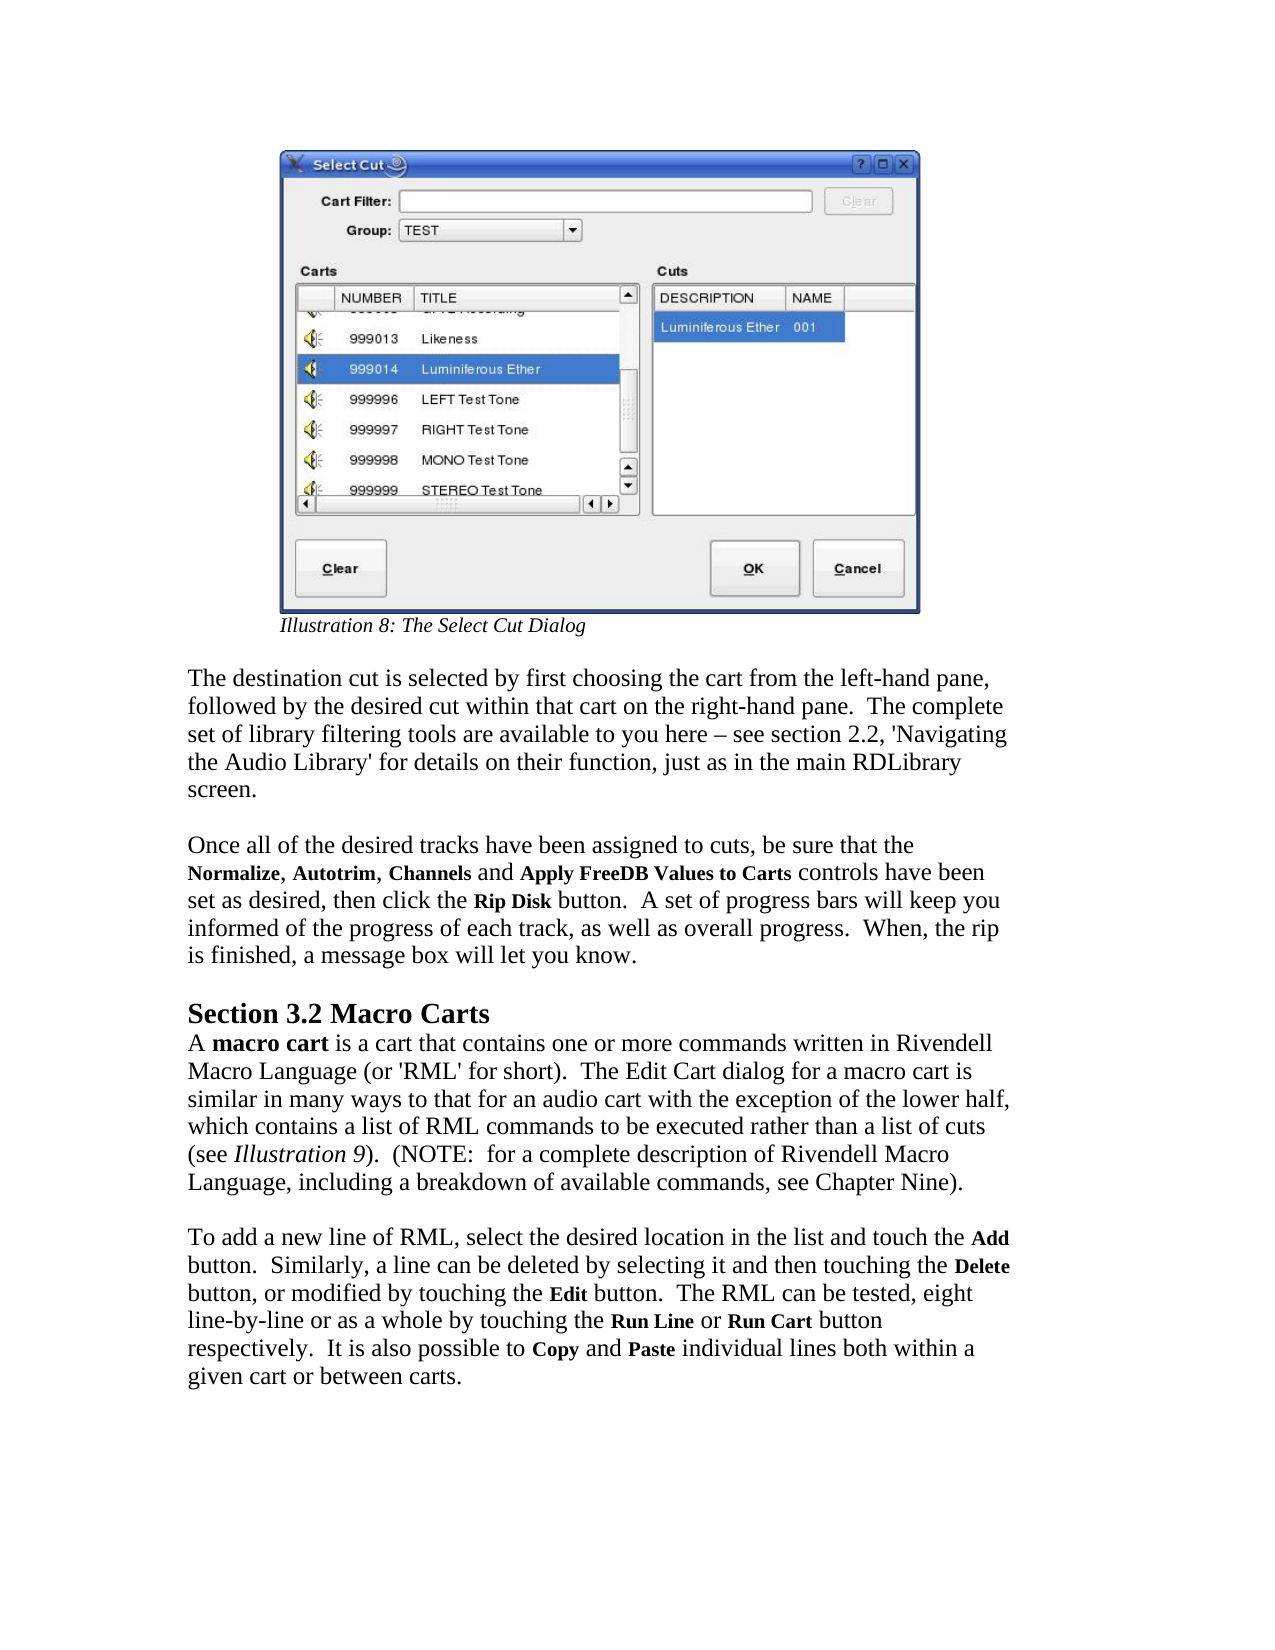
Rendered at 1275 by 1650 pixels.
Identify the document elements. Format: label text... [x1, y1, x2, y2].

text To add a new line of RML, select the desired location in the list and touch the Add button. Similarly, a line can be deleted by selecting it and then touching the Delete button, or modified by touching the Edit button. The RML can be tested, eight line-by-line or as a whole by touching the Run Line or Run Cart button respectively. It is also possible to Copy and Paste individual lines both within a given cart or between carts. [187, 1223, 1012, 1389]
text Once all of the desired tracks have been assigned to cuts, be sure that the Normalize, Autotrim, Channels and Apply FreeDB Values to Carts controls have been set as desired, then click the Rip Disk button. A set of progress bars will keep you informed of the progress of each track, as well as overall progress. When, the rip is finished, a message box will let you know. [187, 831, 1012, 969]
text The destination cut is selected by first choosing the cart from the left-hand pane, followed by the desired cut within that cart on the right-hand pane. The complete set of library filtering tools are available to you here – see section 2.2, 'Navigating the Audio Library' for details on their function, just as in the main RDLibrary screen. [187, 664, 1012, 803]
picture [279, 150, 921, 614]
text A macro cart is a cart that contains one or more commands written in Rivendell Macro Language (or 'RML' for short). The Edit Cart dialog for a macro cart is similar in many ways to that for an audio cart with the exception of the lower half, which contains a list of RML commands to be executed rather than a list of cuts (see Illustration 9). (NOTE: for a complete description of Rivendell Macro Language, including a breakdown of available commands, see Chapter Nine). [187, 1029, 1012, 1196]
text Illustration 8: The Select Cut Dialog [279, 614, 921, 637]
text Section 3.2 Macro Carts [187, 997, 1012, 1029]
